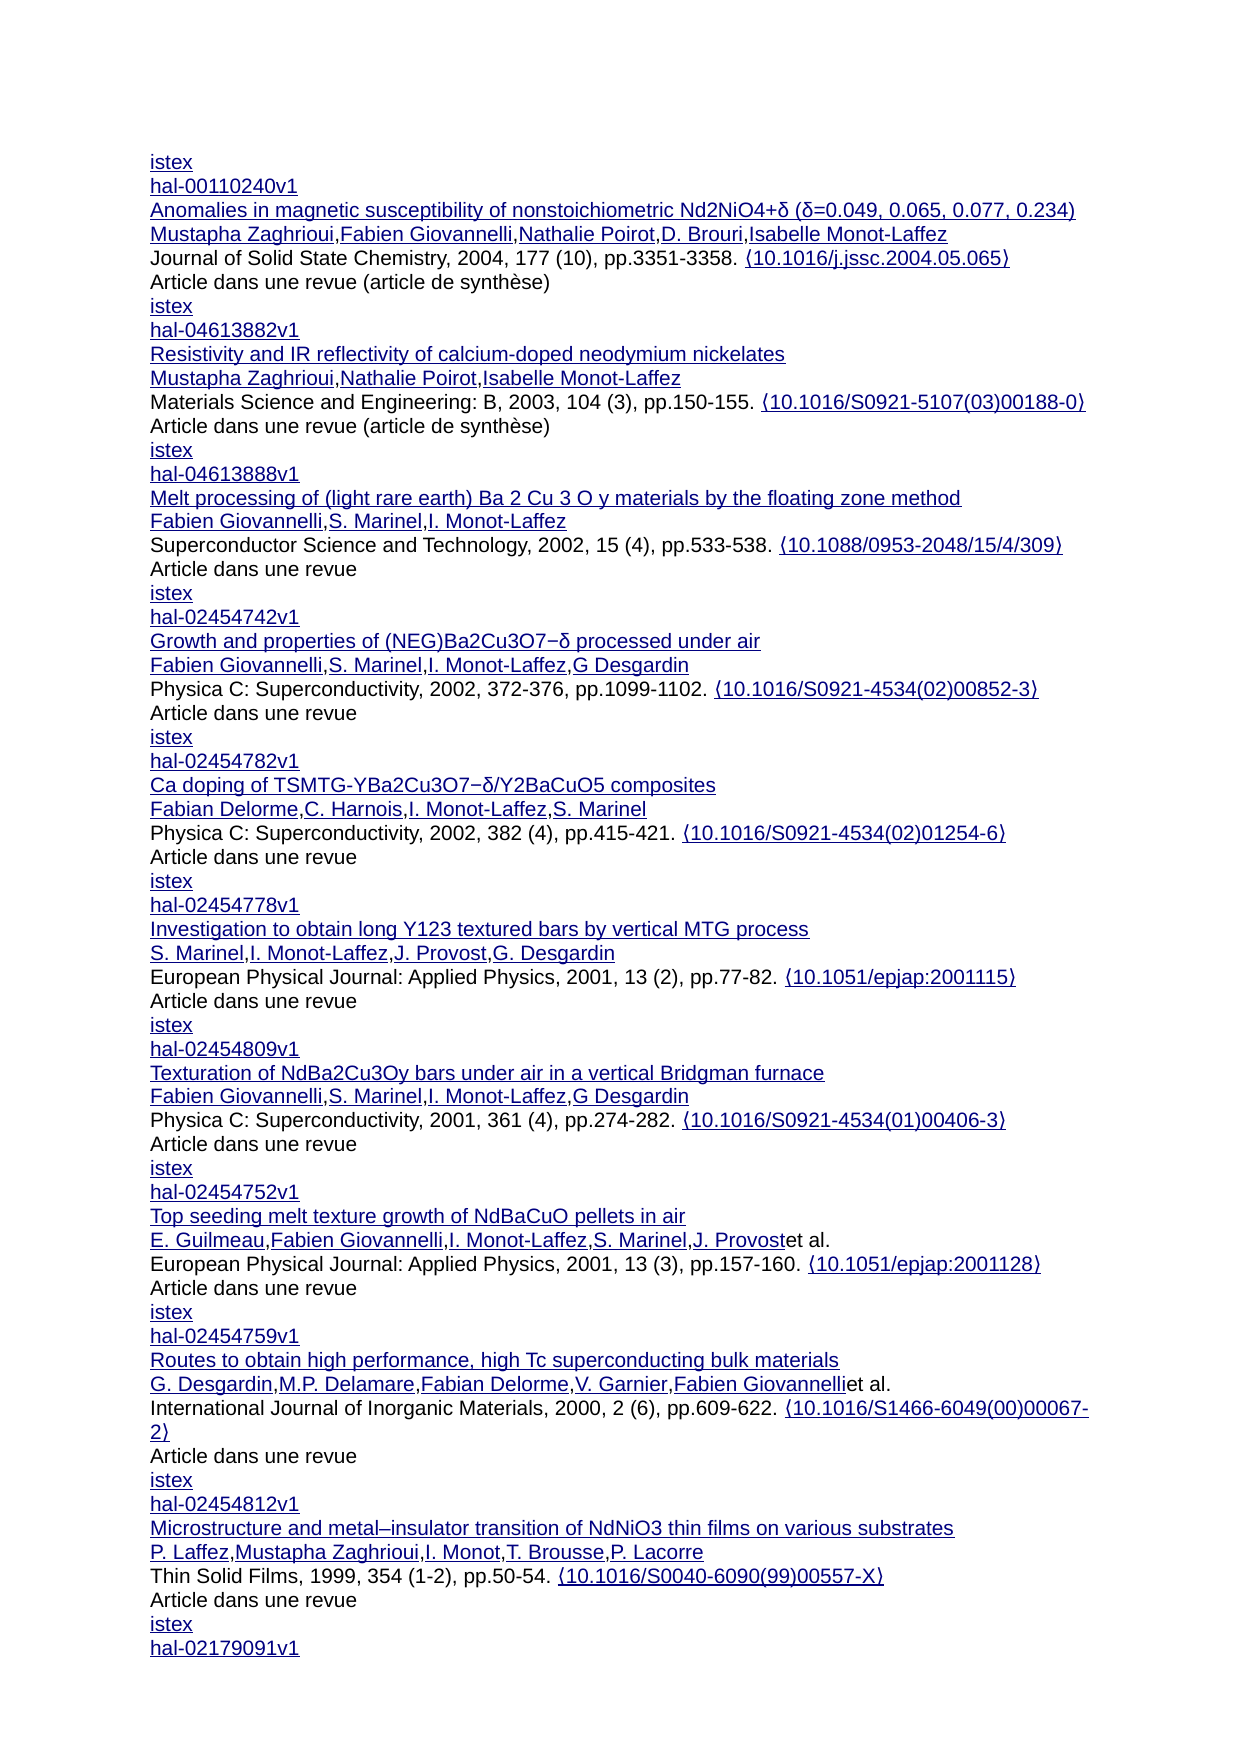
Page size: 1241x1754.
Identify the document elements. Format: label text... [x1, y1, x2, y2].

table_cell Routes to obtain high performance, high Tc superconducting bulk materials G. Desgardin,M.P. Delamare,Fabian Delorme,V. Garnier,Fabien Giovannelliet al. International Journal of Inorganic Materials, 2000, 2 (6), pp.609-622. ⟨10.1016/S1466-6049(00)00067-2⟩ Article dans une revue istex hal-02454812v1 [150, 1348, 1090, 1516]
table_cell Texturation of NdBa2Cu3Oy bars under air in a vertical Bridgman furnace Fabien Giovannelli,S. Marinel,I. Monot-Laffez,G Desgardin Physica C: Superconductivity, 2001, 361 (4), pp.274-282. ⟨10.1016/S0921-4534(01)00406-3⟩ Article dans une revue istex hal-02454752v1 [150, 1060, 1090, 1204]
table_cell Ca doping of TSMTG-YBa2Cu3O7−δ/Y2BaCuO5 composites Fabian Delorme,C. Harnois,I. Monot-Laffez,S. Marinel Physica C: Superconductivity, 2002, 382 (4), pp.415-421. ⟨10.1016/S0921-4534(02)01254-6⟩ Article dans une revue istex hal-02454778v1 [150, 773, 1090, 917]
table_cell Resistivity and IR reflectivity of calcium-doped neodymium nickelates Mustapha Zaghrioui,Nathalie Poirot,Isabelle Monot-Laffez Materials Science and Engineering: B, 2003, 104 (3), pp.150-155. ⟨10.1016/S0921-5107(03)00188-0⟩ Article dans une revue (article de synthèse) istex hal-04613888v1 [150, 342, 1090, 485]
table_cell Melt processing of (light rare earth) Ba 2 Cu 3 O y materials by the floating zone method Fabien Giovannelli,S. Marinel,I. Monot-Laffez Superconductor Science and Technology, 2002, 15 (4), pp.533-538. ⟨10.1088/0953-2048/15/4/309⟩ Article dans une revue istex hal-02454742v1 [150, 485, 1090, 629]
table_cell Investigation to obtain long Y123 textured bars by vertical MTG process S. Marinel,I. Monot-Laffez,J. Provost,G. Desgardin European Physical Journal: Applied Physics, 2001, 13 (2), pp.77-82. ⟨10.1051/epjap:2001115⟩ Article dans une revue istex hal-02454809v1 [150, 917, 1090, 1060]
table_cell Growth and properties of (NEG)Ba2Cu3O7−δ processed under air Fabien Giovannelli,S. Marinel,I. Monot-Laffez,G Desgardin Physica C: Superconductivity, 2002, 372-376, pp.1099-1102. ⟨10.1016/S0921-4534(02)00852-3⟩ Article dans une revue istex hal-02454782v1 [150, 629, 1090, 773]
table_cell Microstructure and metal–insulator transition of NdNiO3 thin films on various substrates P. Laffez,Mustapha Zaghrioui,I. Monot,T. Brousse,P. Lacorre Thin Solid Films, 1999, 354 (1-2), pp.50-54. ⟨10.1016/S0040-6090(99)00557-X⟩ Article dans une revue istex hal-02179091v1 [150, 1516, 1090, 1659]
table_cell Top seeding melt texture growth of NdBaCuO pellets in air E. Guilmeau,Fabien Giovannelli,I. Monot-Laffez,S. Marinel,J. Provostet al. European Physical Journal: Applied Physics, 2001, 13 (3), pp.157-160. ⟨10.1051/epjap:2001128⟩ Article dans une revue istex hal-02454759v1 [150, 1204, 1090, 1348]
table_cell istex hal-00110240v1 [150, 150, 1090, 198]
table_cell Anomalies in magnetic susceptibility of nonstoichiometric Nd2NiO4+δ (δ=0.049, 0.065, 0.077, 0.234) Mustapha Zaghrioui,Fabien Giovannelli,Nathalie Poirot,D. Brouri,Isabelle Monot-Laffez Journal of Solid State Chemistry, 2004, 177 (10), pp.3351-3358. ⟨10.1016/j.jssc.2004.05.065⟩ Article dans une revue (article de synthèse) istex hal-04613882v1 [150, 198, 1090, 342]
